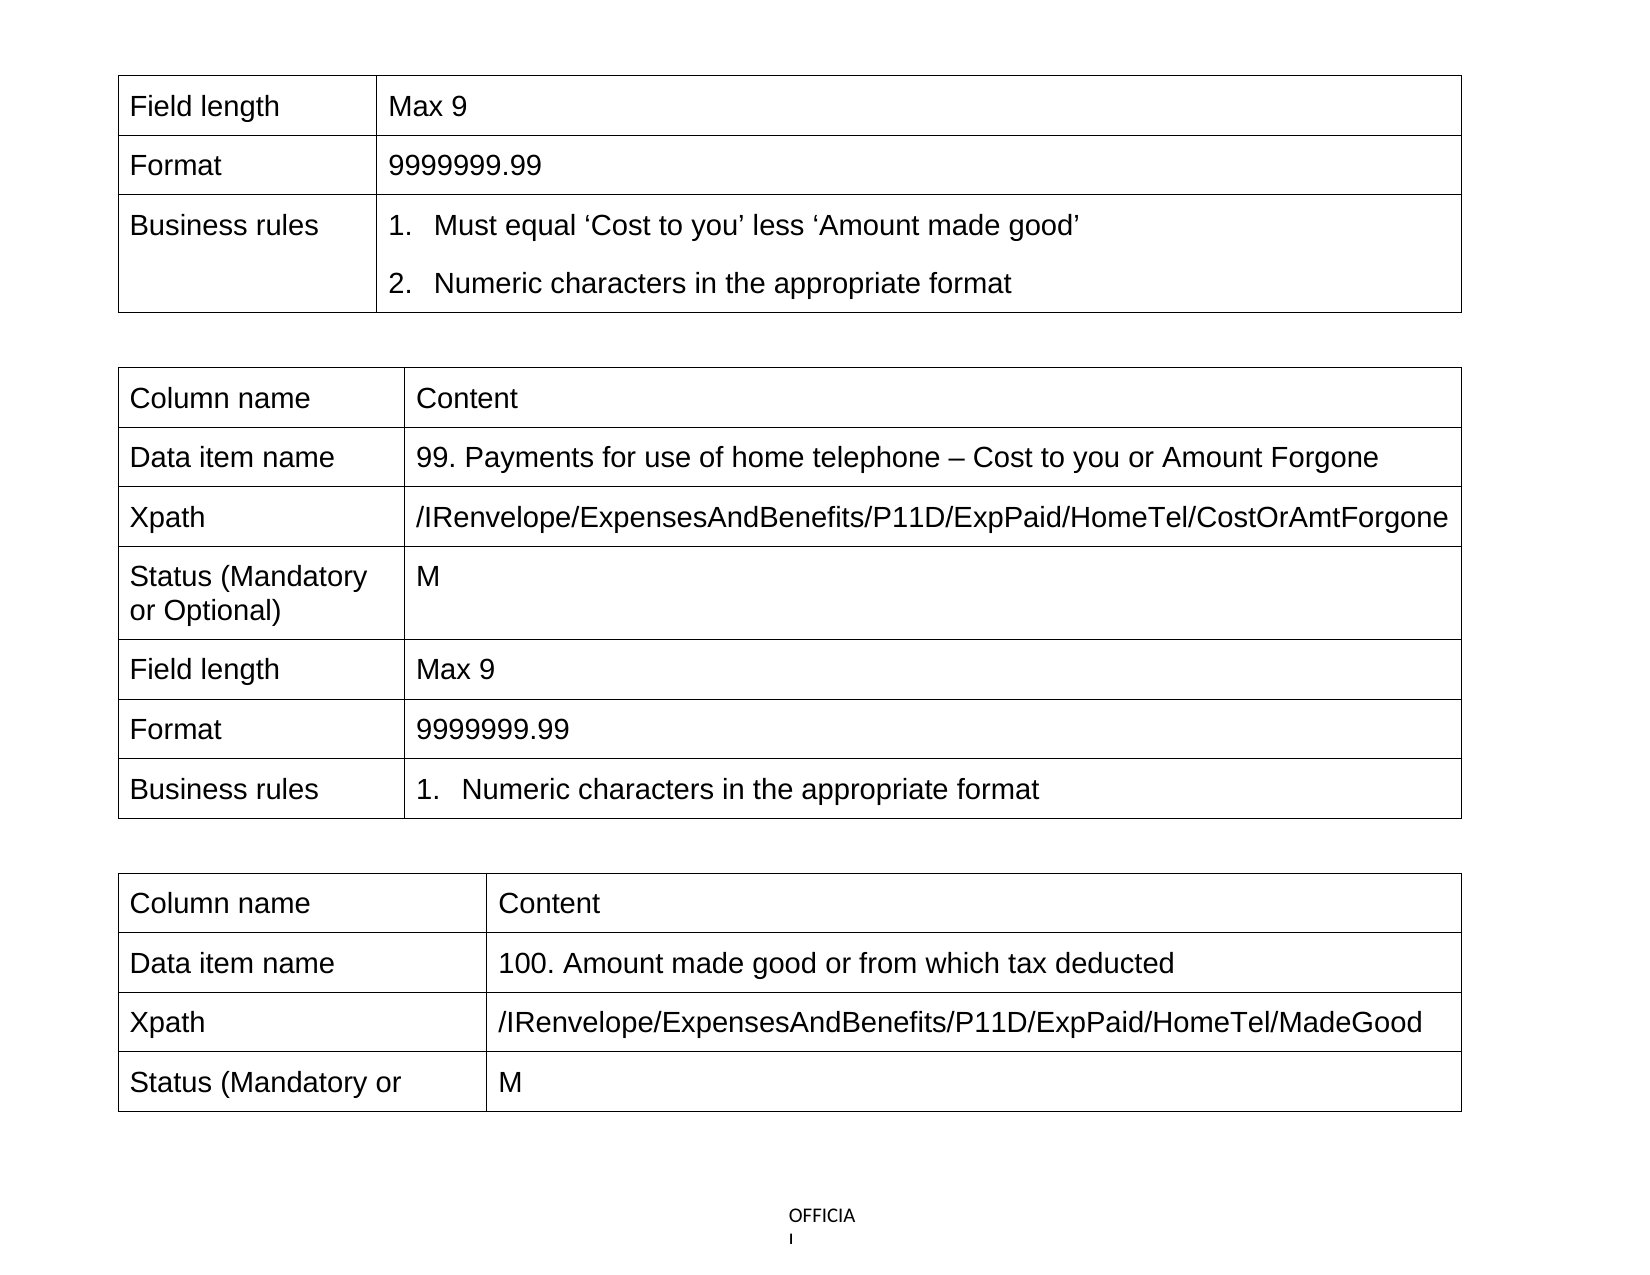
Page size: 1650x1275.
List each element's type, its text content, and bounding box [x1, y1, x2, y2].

table_header Content [405, 368, 1461, 427]
table_cell 100. Amount made good or from which tax deducted [487, 933, 1461, 992]
table_cell /IRenvelope/ExpensesAndBenefits/P11D/ExpPaid/HomeTel/CostOrAmtForgone [405, 487, 1461, 546]
table_cell Max 9 [377, 76, 1461, 134]
table_header Column name [119, 368, 404, 427]
table_cell Data item name [119, 428, 404, 486]
table_cell /IRenvelope/ExpensesAndBenefits/P11D/ExpPaid/HomeTel/MadeGood [487, 993, 1461, 1051]
table_cell Business rules [119, 195, 376, 312]
table_cell Status (Mandatory or [119, 1052, 486, 1111]
table_cell M [487, 1052, 1461, 1111]
table_cell Field length [119, 640, 404, 698]
table_cell Status (Mandatory or Optional) [119, 547, 404, 639]
table_header Content [487, 874, 1461, 932]
table_cell Must equal ‘Cost to you’ less ‘Amount made good’ Numeric characters in the appropriate format [377, 195, 1461, 312]
table_cell 9999999.99 [377, 136, 1461, 194]
table_cell Data item name [119, 933, 486, 992]
table_cell 99. Payments for use of home telephone – Cost to you or Amount Forgone [405, 428, 1461, 486]
table_cell Xpath [119, 487, 404, 546]
table_cell Max 9 [405, 640, 1461, 698]
table_cell M [405, 547, 1461, 639]
table_cell Field length [119, 76, 376, 134]
table_header Column name [119, 874, 486, 932]
table_cell Format [119, 136, 376, 194]
table_cell Xpath [119, 993, 486, 1051]
table_cell 9999999.99 [405, 700, 1461, 758]
table_cell Format [119, 700, 404, 758]
table_cell Numeric characters in the appropriate format [405, 759, 1461, 818]
table_cell Business rules [119, 759, 404, 818]
